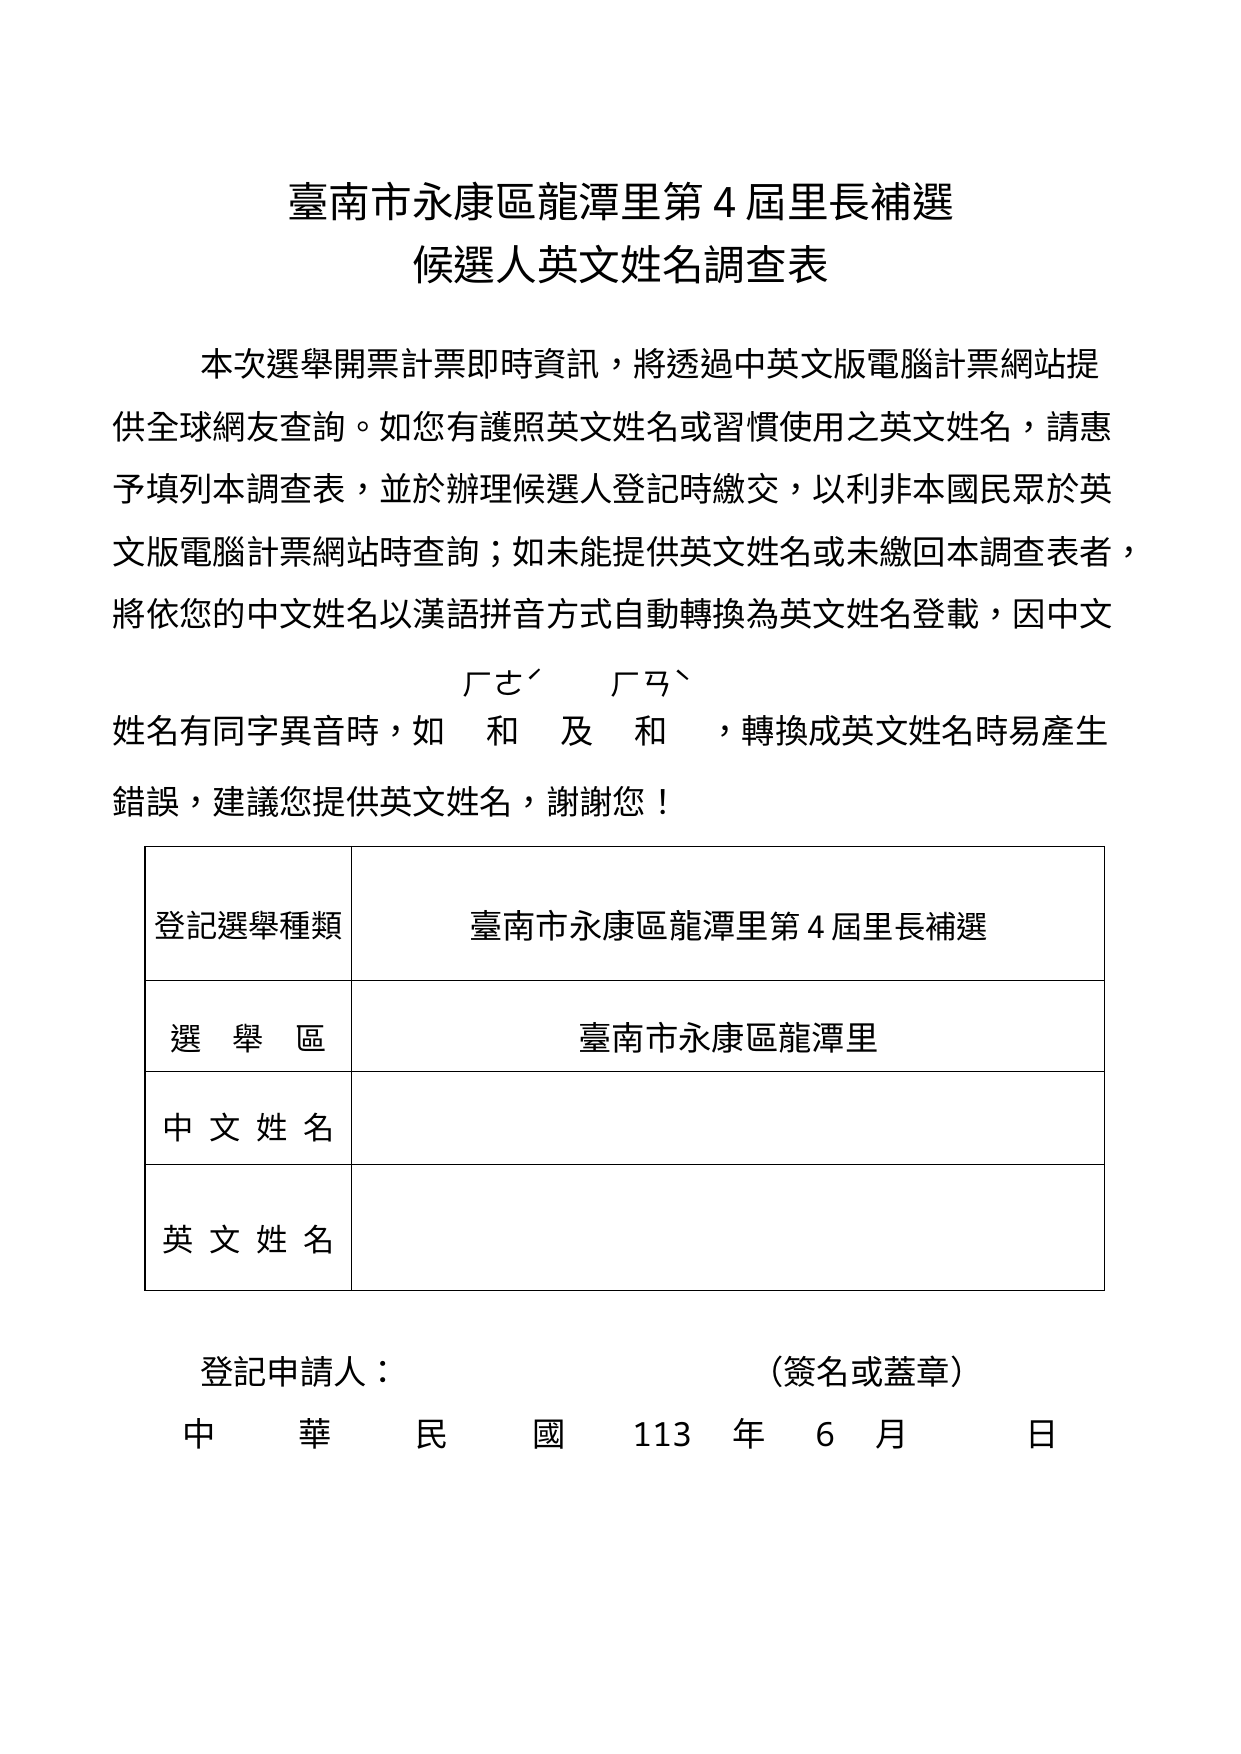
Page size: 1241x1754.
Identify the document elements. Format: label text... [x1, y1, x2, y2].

table_header 臺南市永康區龍潭里第4屆里長補選 [352, 847, 1104, 980]
table_cell 臺南市永康區龍潭里 [352, 981, 1104, 1071]
text 本次選舉開票計票即時資訊，將透過中英文版電腦計票網站提供全球網友查詢。如您有護照英文姓名或習慣使用之英文姓名，請惠予填列本調查表，並於辦理候選人登記時繳交，以利非本國民眾於英文版電腦計票網站時查詢；如未能提供英文姓名或未繳回本調查表者，將依您的中文姓名以漢語拼音方式自動轉換為英文姓名登載，因中文姓名有同字異音時，如 和ㄏㄜˊ 及 和ㄏㄢˋ ，轉換成英文姓名時易產生錯誤，建議您提供英文姓名，謝謝您！ [112, 321, 1128, 821]
table_cell [352, 1072, 1104, 1164]
table_header 登記選舉種類 [146, 847, 351, 980]
table_cell 選 舉 區 [146, 981, 351, 1071]
text 登記申請人： （簽名或蓋章） [112, 1328, 1128, 1391]
table_cell 英 文 姓 名 [146, 1165, 351, 1290]
text 臺南市永康區龍潭里第4屆里長補選 [112, 158, 1128, 221]
table_cell 中 文 姓 名 [146, 1072, 351, 1164]
text 候選人英文姓名調查表 [112, 221, 1128, 283]
table_cell [352, 1165, 1104, 1290]
text 中 華 民 國 113 年 6 月 日 [112, 1391, 1128, 1453]
